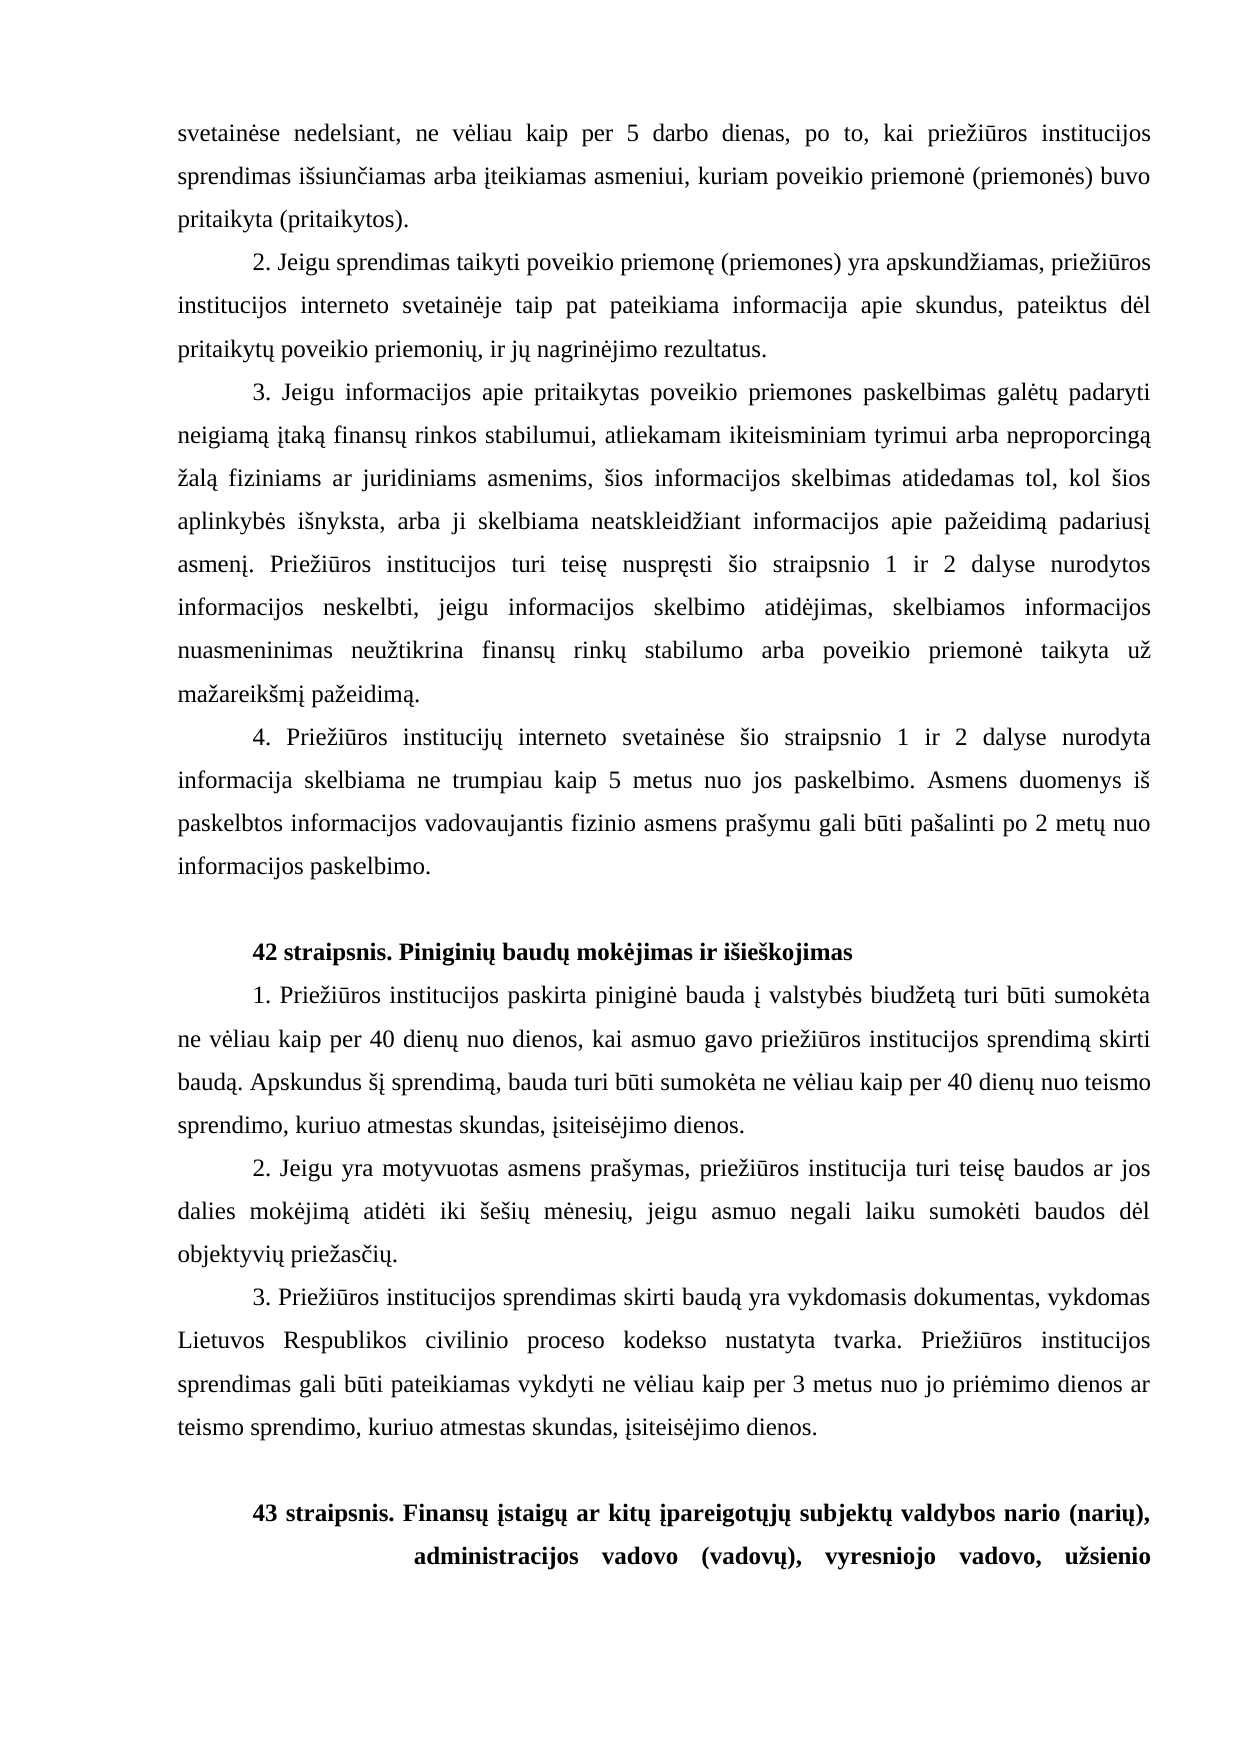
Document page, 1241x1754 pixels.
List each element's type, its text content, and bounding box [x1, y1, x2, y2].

text 1. Priežiūros institucijos paskirta piniginė bauda į valstybės biudžetą turi būti sumokėta ne vėliau kaip per 40 dienų nuo dienos, kai asmuo gavo priežiūros institucijos sprendimą skirti baudą. Apskundus šį sprendimą, bauda turi būti sumokėta ne vėliau kaip per 40 dienų nuo teismo sprendimo, kuriuo atmestas skundas, įsiteisėjimo dienos. [177, 981, 1152, 1139]
text 3. Priežiūros institucijos sprendimas skirti baudą yra vykdomasis dokumentas, vykdomas Lietuvos Respublikos civilinio proceso kodekso nustatyta tvarka. Priežiūros institucijos sprendimas gali būti pateikiamas vykdyti ne vėliau kaip per 3 metus nuo jo priėmimo dienos ar teismo sprendimo, kuriuo atmestas skundas, įsiteisėjimo dienos. [177, 1282, 1152, 1441]
text 43 straipsnis. Finansų įstaigų ar kitų įpareigotųjų subjektų valdybos nario (narių), administracijos vadovo (vadovų), vyresniojo vadovo, užsienio [252, 1498, 1152, 1570]
text 4. Priežiūros institucijų interneto svetainėse šio straipsnio 1 ir 2 dalyse nurodyta informacija skelbiama ne trumpiau kaip 5 metus nuo jos paskelbimo. Asmens duomenys iš paskelbtos informacijos vadovaujantis fizinio asmens prašymu gali būti pašalinti po 2 metų nuo informacijos paskelbimo. [177, 722, 1152, 880]
text 2. Jeigu yra motyvuotas asmens prašymas, priežiūros institucija turi teisę baudos ar jos dalies mokėjimą atidėti iki šešių mėnesių, jeigu asmuo negali laiku sumokėti baudos dėl objektyvių priežasčių. [177, 1153, 1152, 1268]
text 42 straipsnis. Piniginių baudų mokėjimas ir išieškojimas [177, 937, 1152, 966]
text 2. Jeigu sprendimas taikyti poveikio priemonę (priemones) yra apskundžiamas, priežiūros institucijos interneto svetainėje taip pat pateikiama informacija apie skundus, pateiktus dėl pritaikytų poveikio priemonių, ir jų nagrinėjimo rezultatus. [177, 247, 1152, 362]
text svetainėse nedelsiant, ne vėliau kaip per 5 darbo dienas, po to, kai priežiūros institucijos sprendimas išsiunčiamas arba įteikiamas asmeniui, kuriam poveikio priemonė (priemonės) buvo pritaikyta (pritaikytos). [177, 118, 1152, 233]
text 3. Jeigu informacijos apie pritaikytas poveikio priemones paskelbimas galėtų padaryti neigiamą įtaką finansų rinkos stabilumui, atliekamam ikiteisminiam tyrimui arba neproporcingą žalą fiziniams ar juridiniams asmenims, šios informacijos skelbimas atidedamas tol, kol šios aplinkybės išnyksta, arba ji skelbiama neatskleidžiant informacijos apie pažeidimą padariusį asmenį. Priežiūros institucijos turi teisę nuspręsti šio straipsnio 1 ir 2 dalyse nurodytos informacijos neskelbti, jeigu informacijos skelbimo atidėjimas, skelbiamos informacijos nuasmeninimas neužtikrina finansų rinkų stabilumo arba poveikio priemonė taikyta už mažareikšmį pažeidimą. [177, 377, 1152, 707]
